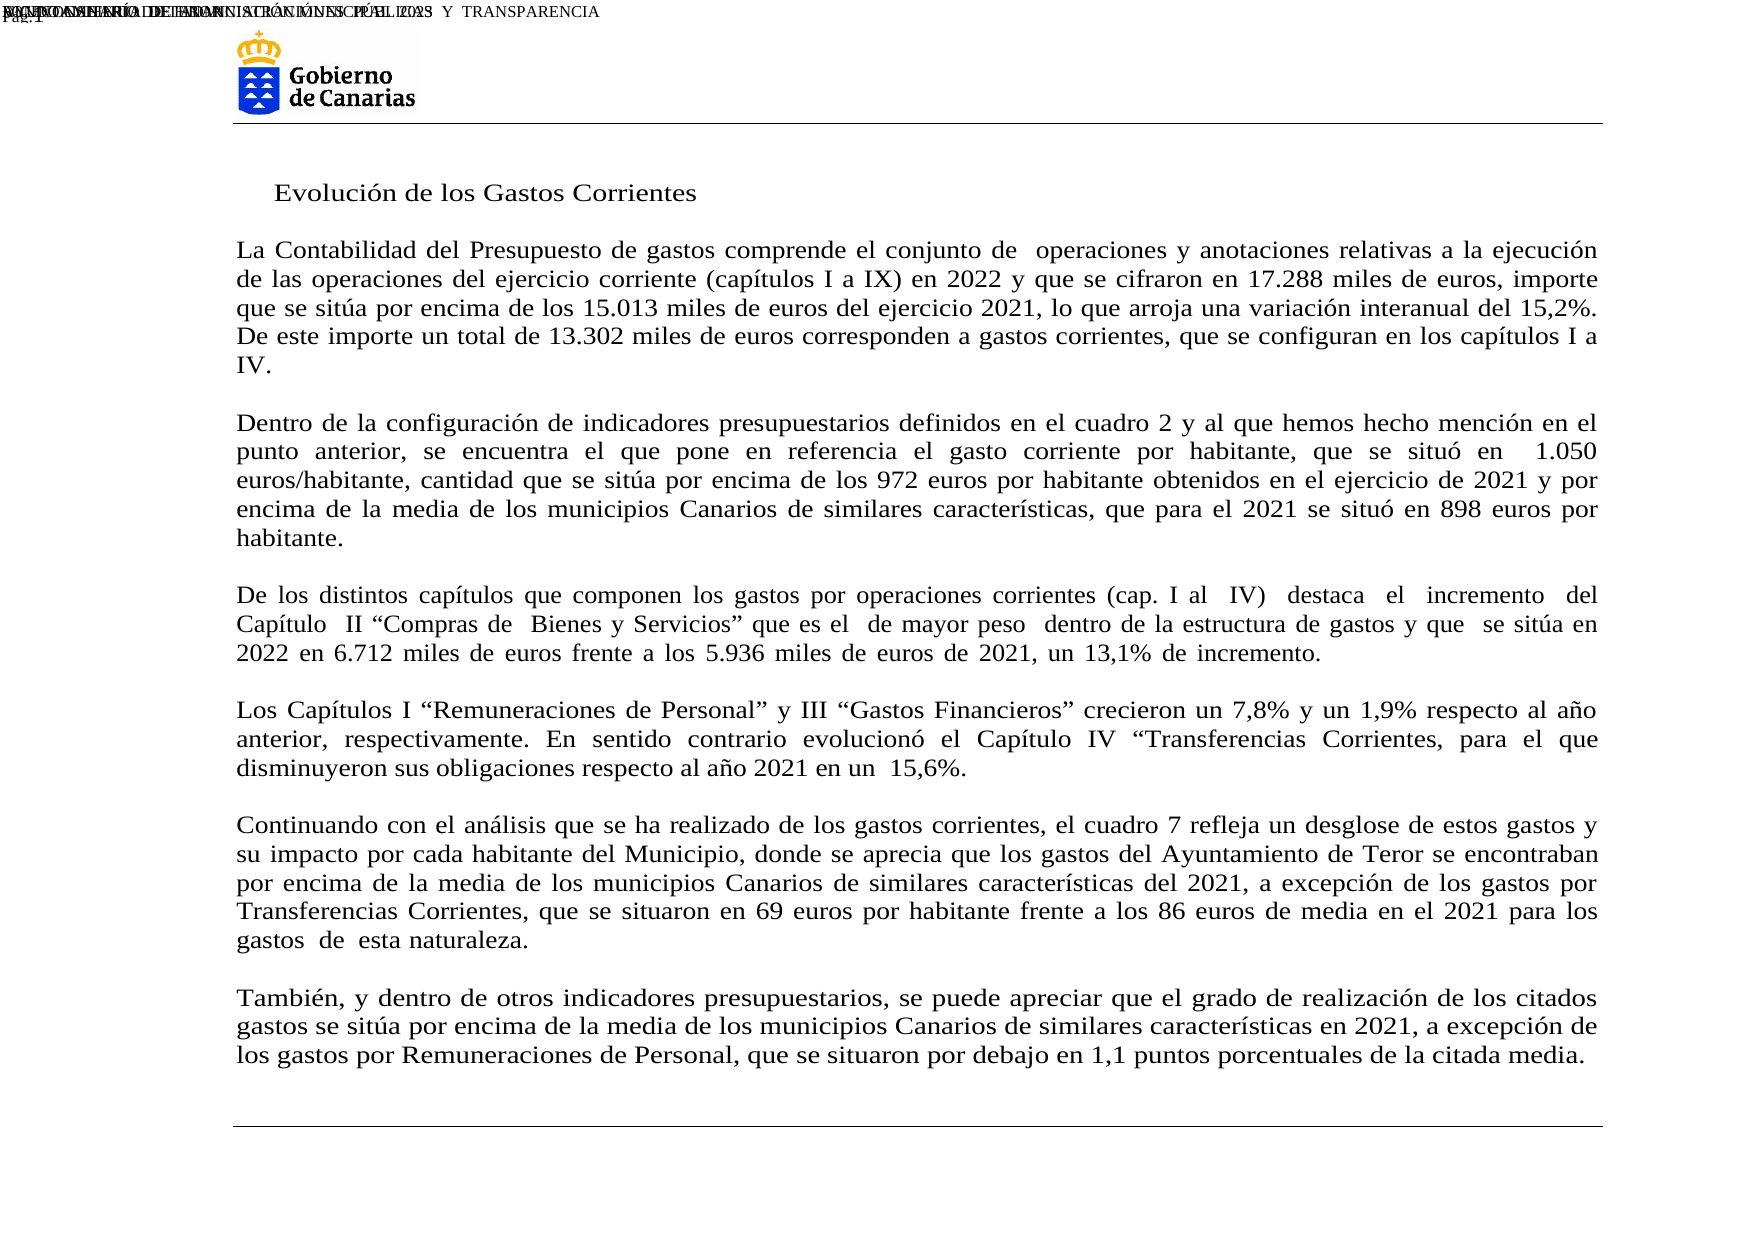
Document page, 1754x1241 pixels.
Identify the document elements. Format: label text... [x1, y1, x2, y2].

text Continuando con el análisis que se ha realizado de los gastos corrientes, el cuadro 7 refleja un desglose de estos gastos y su impacto por cada habitante del Municipio, donde se aprecia que los gastos del Ayuntamiento de Teror se encontraban por encima de la media de los municipios Canarios de similares características del 2021, a excepción de los gastos por Transferencias Corrientes, que se situaron en 69 euros por habitante frente a los 86 euros de media en el 2021 para los gastos de esta naturaleza. [236, 810, 1600, 954]
text De los distintos capítulos que componen los gastos por operaciones corrientes (cap. I al IV) destaca el incremento del Capítulo II “Compras de Bienes y Servicios” que es el de mayor peso dentro de la estructura de gastos y que se sitúa en 2022 en 6.712 miles de euros frente a los 5.936 miles de euros de 2021, un 13,1% de incremento. [236, 580, 1600, 666]
text También, y dentro de otros indicadores presupuestarios, se puede apreciar que el grado de realización de los citados gastos se sitúa por encima de la media de los municipios Canarios de similares características en 2021, a excepción de los gastos por Remuneraciones de Personal, que se situaron por debajo en 1,1 puntos porcentuales de la citada media. [236, 983, 1600, 1069]
list Evolución de los Gastos Corrientes [236, 178, 1614, 206]
text Dentro de la configuración de indicadores presupuestarios definidos en el cuadro 2 y al que hemos hecho mención en el punto anterior, se encuentra el que pone en referencia el gasto corriente por habitante, que se situó en 1.050 euros/habitante, cantidad que se sitúa por encima de los 972 euros por habitante obtenidos en el ejercicio de 2021 y por encima de la media de los municipios Canarios de similares características, que para el 2021 se situó en 898 euros por habitante. [236, 408, 1600, 551]
text La Contabilidad del Presupuesto de gastos comprende el conjunto de operaciones y anotaciones relativas a la ejecución de las operaciones del ejercicio corriente (capítulos I a IX) en 2022 y que se cifraron en 17.288 miles de euros, importe que se sitúa por encima de los 15.013 miles de euros del ejercicio 2021, lo que arroja una variación interanual del 15,2%. De este importe un total de 13.302 miles de euros corresponden a gastos corrientes, que se configuran en los capítulos I a IV. [236, 235, 1600, 379]
text Los Capítulos I “Remuneraciones de Personal” y III “Gastos Financieros” crecieron un 7,8% y un 1,9% respecto al año anterior, respectivamente. En sentido contrario evolucionó el Capítulo IV “Transferencias Corrientes, para el que disminuyeron sus obligaciones respecto al año 2021 en un 15,6%. [236, 695, 1600, 781]
picture [236, 29, 422, 118]
